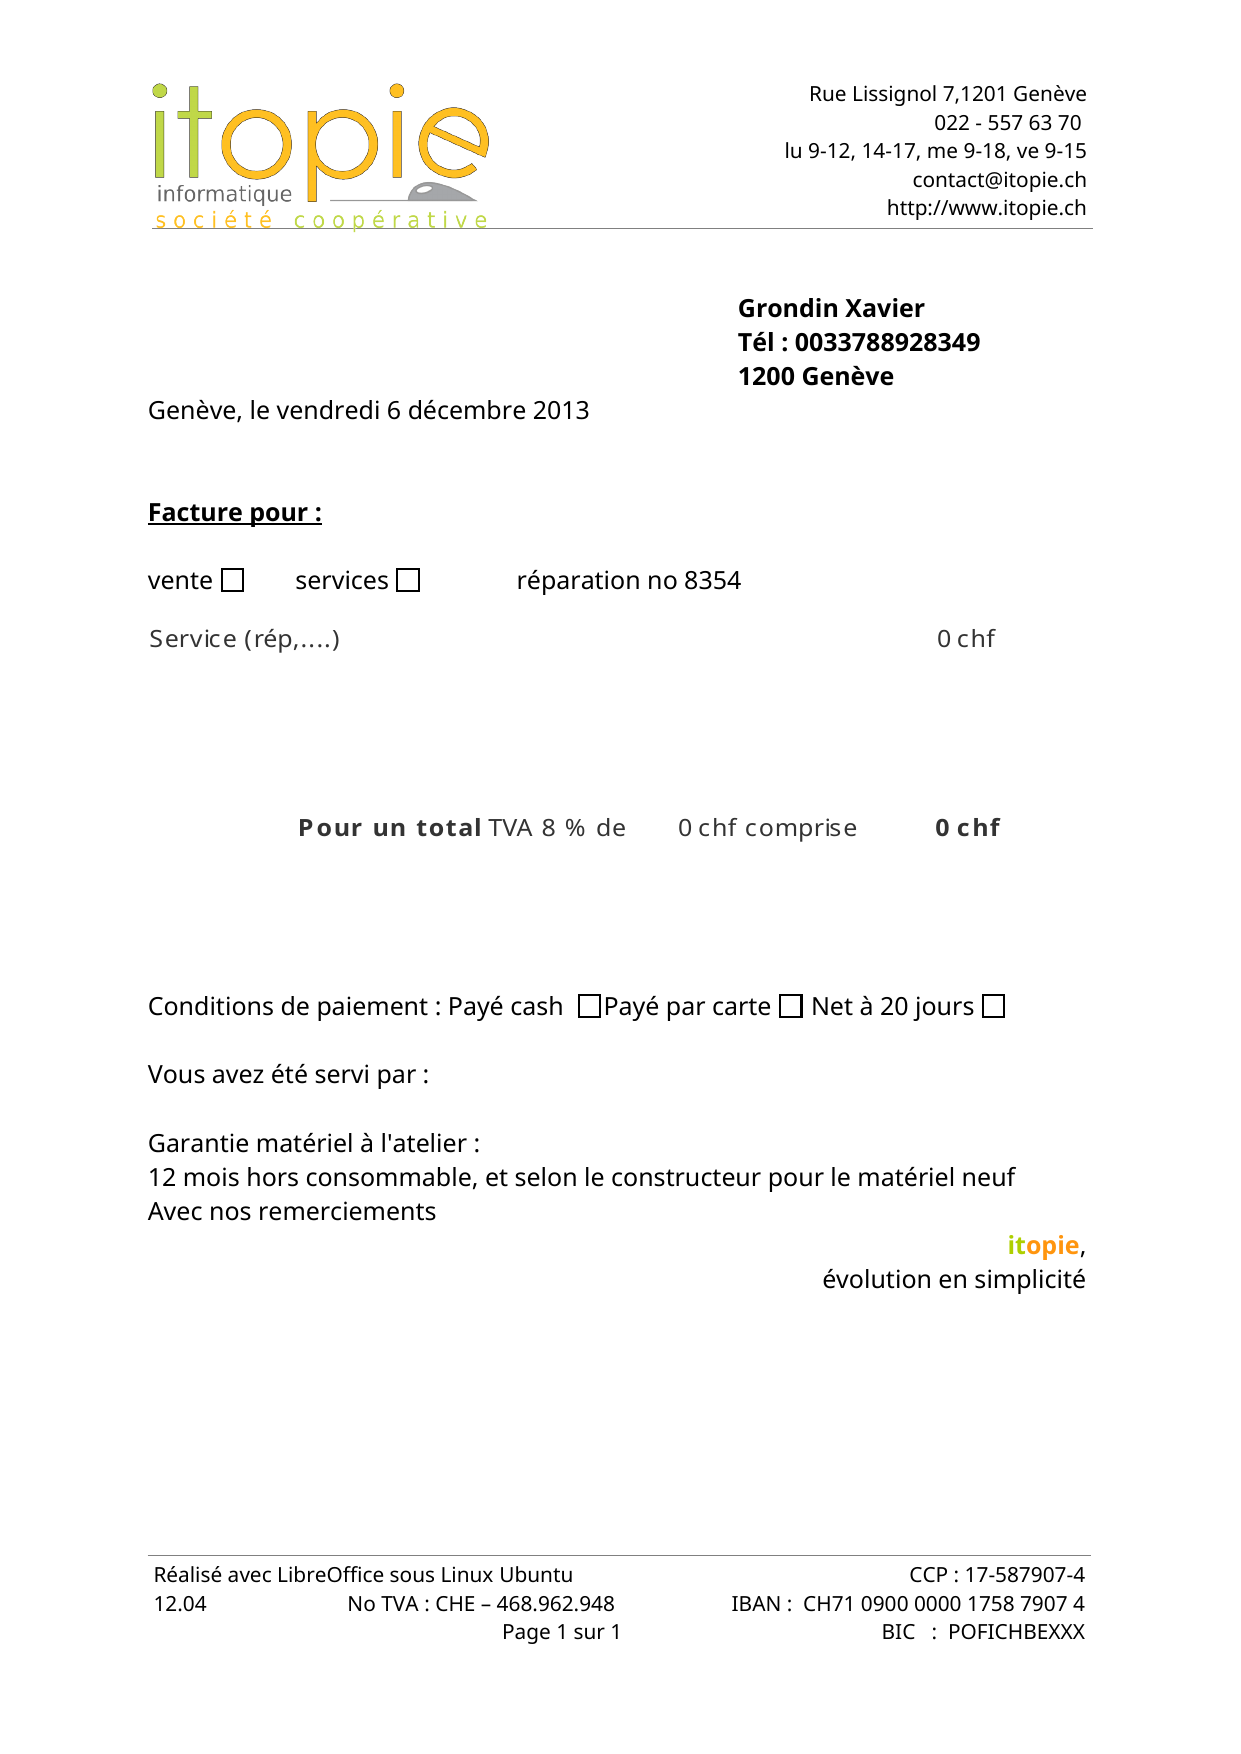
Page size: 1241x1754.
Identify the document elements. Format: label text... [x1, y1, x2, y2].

text Garantie matériel à l'atelier : [148, 1125, 1093, 1159]
text Grondin Xavier [148, 290, 1093, 324]
text vente services réparation no 8354 [148, 563, 1093, 597]
text Avec nos remerciements [148, 1193, 1093, 1227]
text évolution en simplicité [148, 1262, 1093, 1296]
text Vous avez été servi par : [148, 1057, 1093, 1091]
text Tél : 0033788928349 [148, 324, 1093, 358]
text 1200 Genève [148, 358, 1093, 392]
text Facture pour : [148, 495, 1093, 529]
text Conditions de paiement : Payé cash Payé par carte Net à 20 jours [148, 989, 1093, 1023]
picture [138, 72, 500, 244]
text itopie, [148, 1227, 1093, 1262]
text 12 mois hors consommable, et selon le constructeur pour le matériel neuf [148, 1159, 1093, 1193]
text Genève, le vendredi 6 décembre 2013 [148, 392, 1093, 427]
